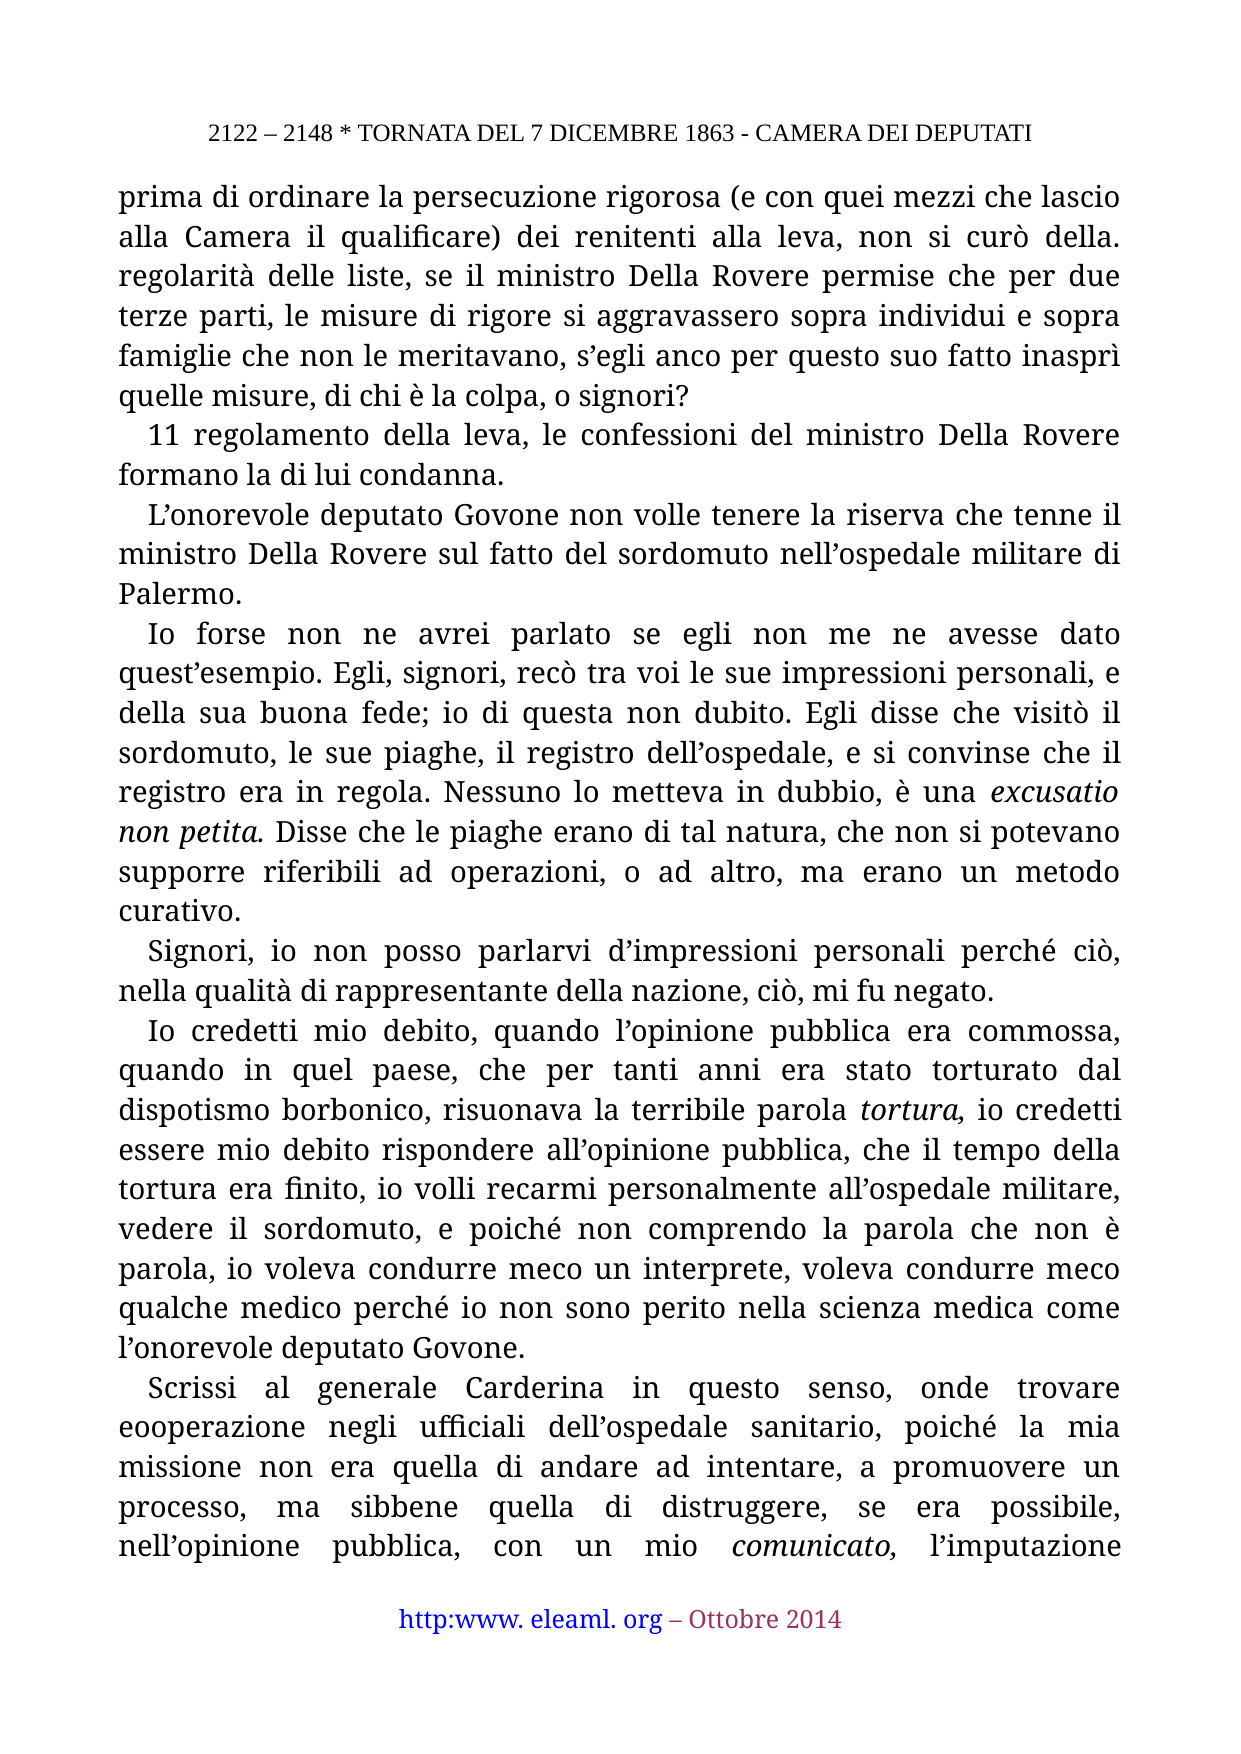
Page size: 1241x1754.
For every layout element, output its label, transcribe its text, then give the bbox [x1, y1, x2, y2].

text Io forse non ne avrei parlato se egli non me ne avesse dato quest’esempio. Egli, signori, recò tra voi le sue impressioni personali, e della sua buona fede; io di questa non dubito. Egli disse che visitò il sordomuto, le sue piaghe, il registro dell’ospedale, e si convinse che il registro era in regola. Nessuno lo metteva in dubbio, è una excusatio non petita. Disse che le piaghe erano di tal natura, che non si potevano supporre riferibili ad operazioni, o ad altro, ma erano un metodo curativo. [118, 613, 1122, 930]
text Signori, io non posso parlarvi d’impressioni personali perché ciò, nella qualità di rappresentante della nazione, ciò, mi fu negato. [118, 930, 1122, 1010]
text prima di ordinare la persecuzione rigorosa (e con quei mezzi che lascio alla Camera il qualificare) dei renitenti alla leva, non si curò della. regolarità delle liste, se il ministro Della Rovere permise che per due terze parti, le misure di rigore si aggravassero sopra individui e sopra famiglie che non le meritavano, s’egli anco per questo suo fatto inasprì quelle misure, di chi è la colpa, o signori? [118, 176, 1122, 414]
text Scrissi al generale Carderina in questo senso, onde trovare eooperazione negli ufficiali dell’ospedale sanitario, poiché la mia missione non era quella di andare ad intentare, a promuovere un processo, ma sibbene quella di distruggere, se era possibile, nell’opinione pubblica, con un mio comunicato, l’imputazione [118, 1367, 1122, 1565]
text 11 regolamento della leva, le confessioni del ministro Della Rovere formano la di lui condanna. [118, 414, 1122, 494]
text L’onorevole deputato Govone non volle tenere la riserva che tenne il ministro Della Rovere sul fatto del sordomuto nell’ospedale militare di Palermo. [118, 494, 1122, 613]
text Io credetti mio debito, quando l’opinione pubblica era commossa, quando in quel paese, che per tanti anni era stato torturato dal dispotismo borbonico, risuonava la terribile parola tortura, io credetti essere mio debito rispondere all’opinione pubblica, che il tempo della tortura era finito, io volli recarmi personalmente all’ospedale militare, vedere il sordomuto, e poiché non comprendo la parola che non è parola, io voleva condurre meco un interprete, voleva condurre meco qualche medico perché io non sono perito nella scienza medica come l’onorevole deputato Govone. [118, 1010, 1122, 1367]
